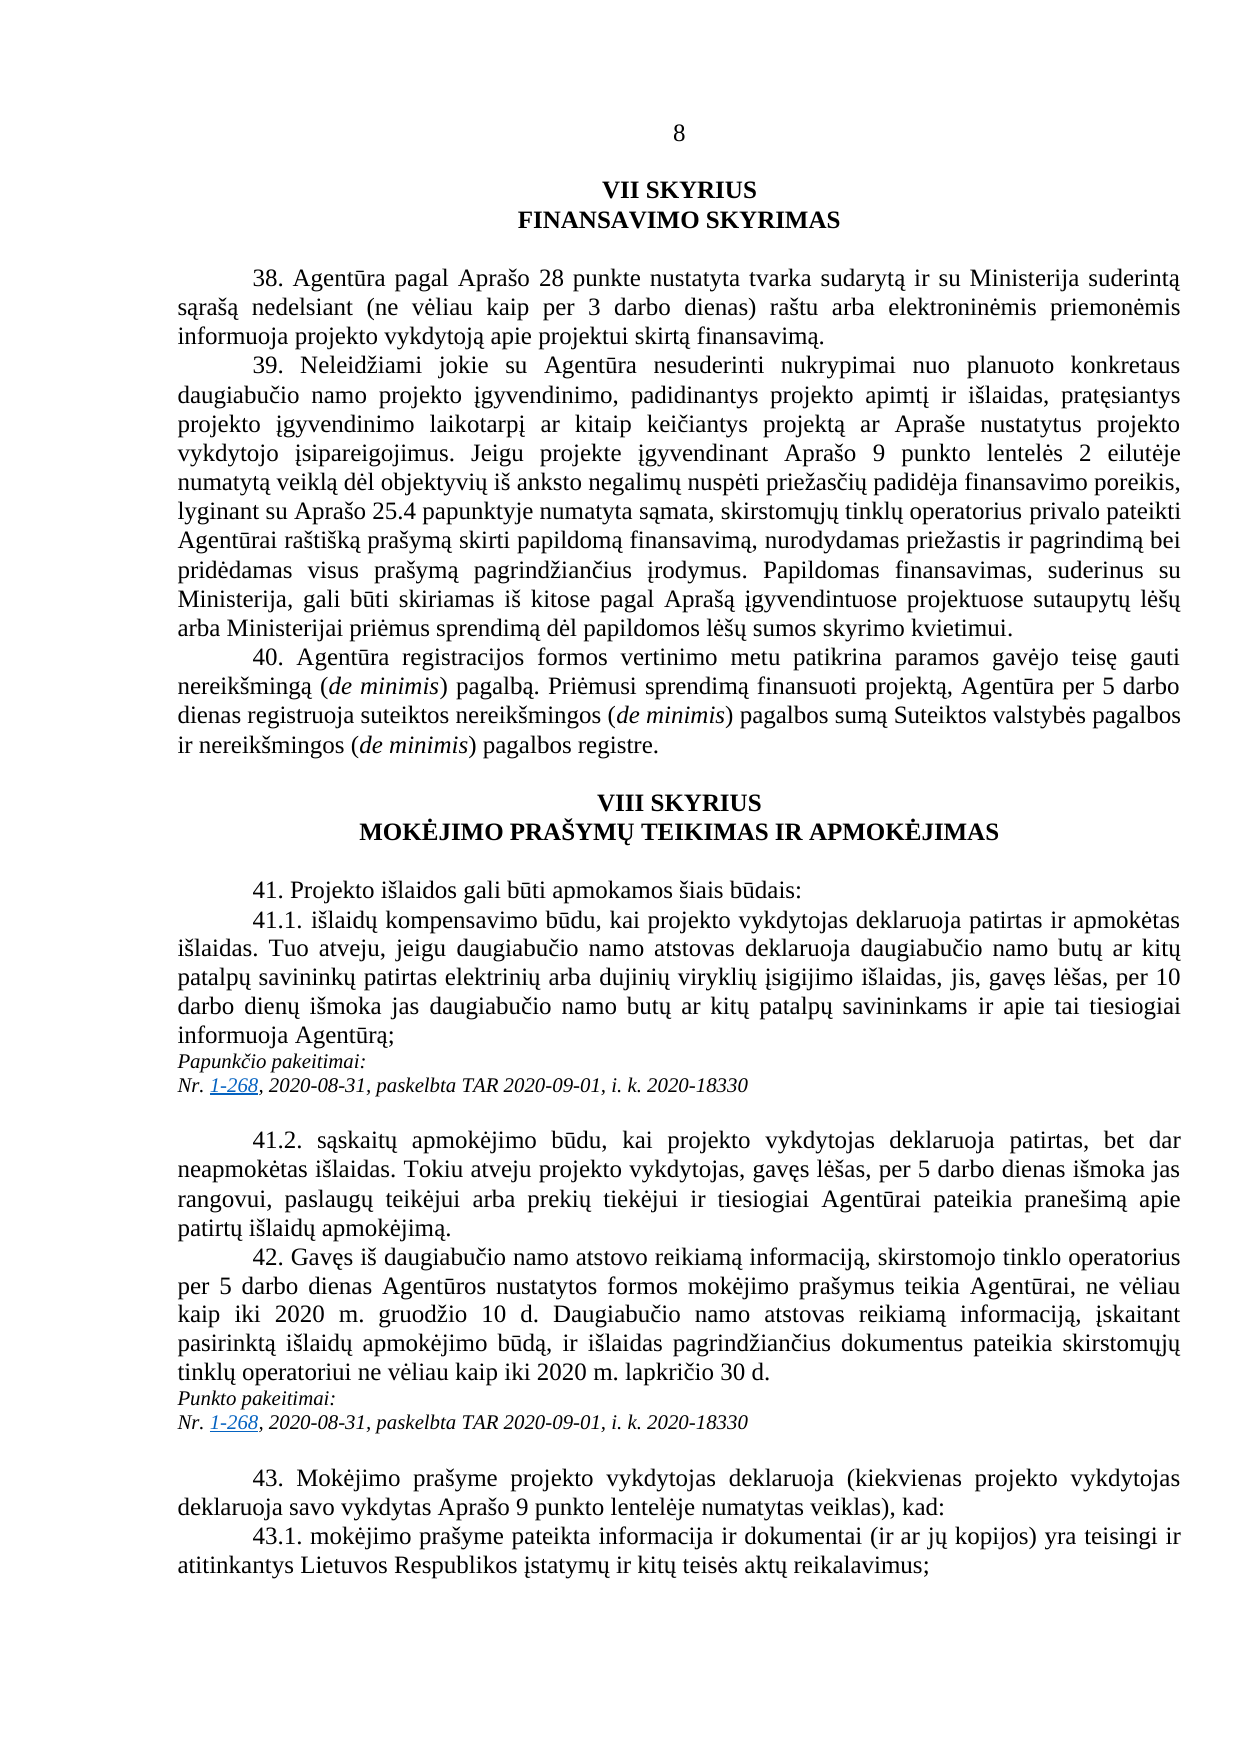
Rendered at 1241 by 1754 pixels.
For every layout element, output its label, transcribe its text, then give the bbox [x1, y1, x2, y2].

text Punkto pakeitimai: [177, 1386, 1181, 1410]
text VIII SKYRIUS [177, 788, 1181, 817]
text VII SKYRIUS [177, 176, 1181, 205]
text Papunkčio pakeitimai: [177, 1048, 1181, 1073]
text 43. Mokėjimo prašyme projekto vykdytojas deklaruoja (kiekvienas projekto vykdytojas deklaruoja savo vykdytas Aprašo 9 punkto lentelėje numatytas veiklas), kad: [177, 1463, 1181, 1521]
text 41. Projekto išlaidos gali būti apmokamos šiais būdais: [177, 876, 1181, 905]
text MOKĖJIMO PRAŠYMŲ TEIKIMAS IR APMOKĖJIMAS [177, 817, 1181, 846]
text 43.1. mokėjimo prašyme pateikta informacija ir dokumentai (ir ar jų kopijos) yra teisingi ir atitinkantys Lietuvos Respublikos įstatymų ir kitų teisės aktų reikalavimus; [177, 1521, 1181, 1579]
text Nr. 1-268, 2020-08-31, paskelbta TAR 2020-09-01, i. k. 2020-18330 [177, 1073, 1181, 1097]
text 40. Agentūra registracijos formos vertinimo metu patikrina paramos gavėjo teisę gauti nereikšmingą (de minimis) pagalbą. Priėmusi sprendimą finansuoti projektą, Agentūra per 5 darbo dienas registruoja suteiktos nereikšmingos (de minimis) pagalbos sumą Suteiktos valstybės pagalbos ir nereikšmingos (de minimis) pagalbos registre. [177, 642, 1181, 759]
text 39. Neleidžiami jokie su Agentūra nesuderinti nukrypimai nuo planuoto konkretaus daugiabučio namo projekto įgyvendinimo, padidinantys projekto apimtį ir išlaidas, pratęsiantys projekto įgyvendinimo laikotarpį ar kitaip keičiantys projektą ar Apraše nustatytus projekto vykdytojo įsipareigojimus. Jeigu projekte įgyvendinant Aprašo 9 punkto lentelės 2 eilutėje numatytą veiklą dėl objektyvių iš anksto negalimų nuspėti priežasčių padidėja finansavimo poreikis, lyginant su Aprašo 25.4 papunktyje numatyta sąmata, skirstomųjų tinklų operatorius privalo pateikti Agentūrai raštišką prašymą skirti papildomą finansavimą, nurodydamas priežastis ir pagrindimą bei pridėdamas visus prašymą pagrindžiančius įrodymus. Papildomas finansavimas, suderinus su Ministerija, gali būti skiriamas iš kitose pagal Aprašą įgyvendintuose projektuose sutaupytų lėšų arba Ministerijai priėmus sprendimą dėl papildomos lėšų sumos skyrimo kvietimui. [177, 351, 1181, 642]
text FINANSAVIMO SKYRIMAS [177, 205, 1181, 234]
text Nr. 1-268, 2020-08-31, paskelbta TAR 2020-09-01, i. k. 2020-18330 [177, 1410, 1181, 1434]
text 41.2. sąskaitų apmokėjimo būdu, kai projekto vykdytojas deklaruoja patirtas, bet dar neapmokėtas išlaidas. Tokiu atveju projekto vykdytojas, gavęs lėšas, per 5 darbo dienas išmoka jas rangovui, paslaugų teikėjui arba prekių tiekėjui ir tiesiogiai Agentūrai pateikia pranešimą apie patirtų išlaidų apmokėjimą. [177, 1125, 1181, 1242]
text 41.1. išlaidų kompensavimo būdu, kai projekto vykdytojas deklaruoja patirtas ir apmokėtas išlaidas. Tuo atveju, jeigu daugiabučio namo atstovas deklaruoja daugiabučio namo butų ar kitų patalpų savininkų patirtas elektrinių arba dujinių viryklių įsigijimo išlaidas, jis, gavęs lėšas, per 10 darbo dienų išmoka jas daugiabučio namo butų ar kitų patalpų savininkams ir apie tai tiesiogiai informuoja Agentūrą; [177, 905, 1181, 1048]
text 38. Agentūra pagal Aprašo 28 punkte nustatyta tvarka sudarytą ir su Ministerija suderintą sąrašą nedelsiant (ne vėliau kaip per 3 darbo dienas) raštu arba elektroninėmis priemonėmis informuoja projekto vykdytoją apie projektui skirtą finansavimą. [177, 263, 1181, 351]
text 42. Gavęs iš daugiabučio namo atstovo reikiamą informaciją, skirstomojo tinklo operatorius per 5 darbo dienas Agentūros nustatytos formos mokėjimo prašymus teikia Agentūrai, ne vėliau kaip iki 2020 m. gruodžio 10 d. Daugiabučio namo atstovas reikiamą informaciją, įskaitant pasirinktą išlaidų apmokėjimo būdą, ir išlaidas pagrindžiančius dokumentus pateikia skirstomųjų tinklų operatoriui ne vėliau kaip iki 2020 m. lapkričio 30 d. [177, 1242, 1181, 1386]
